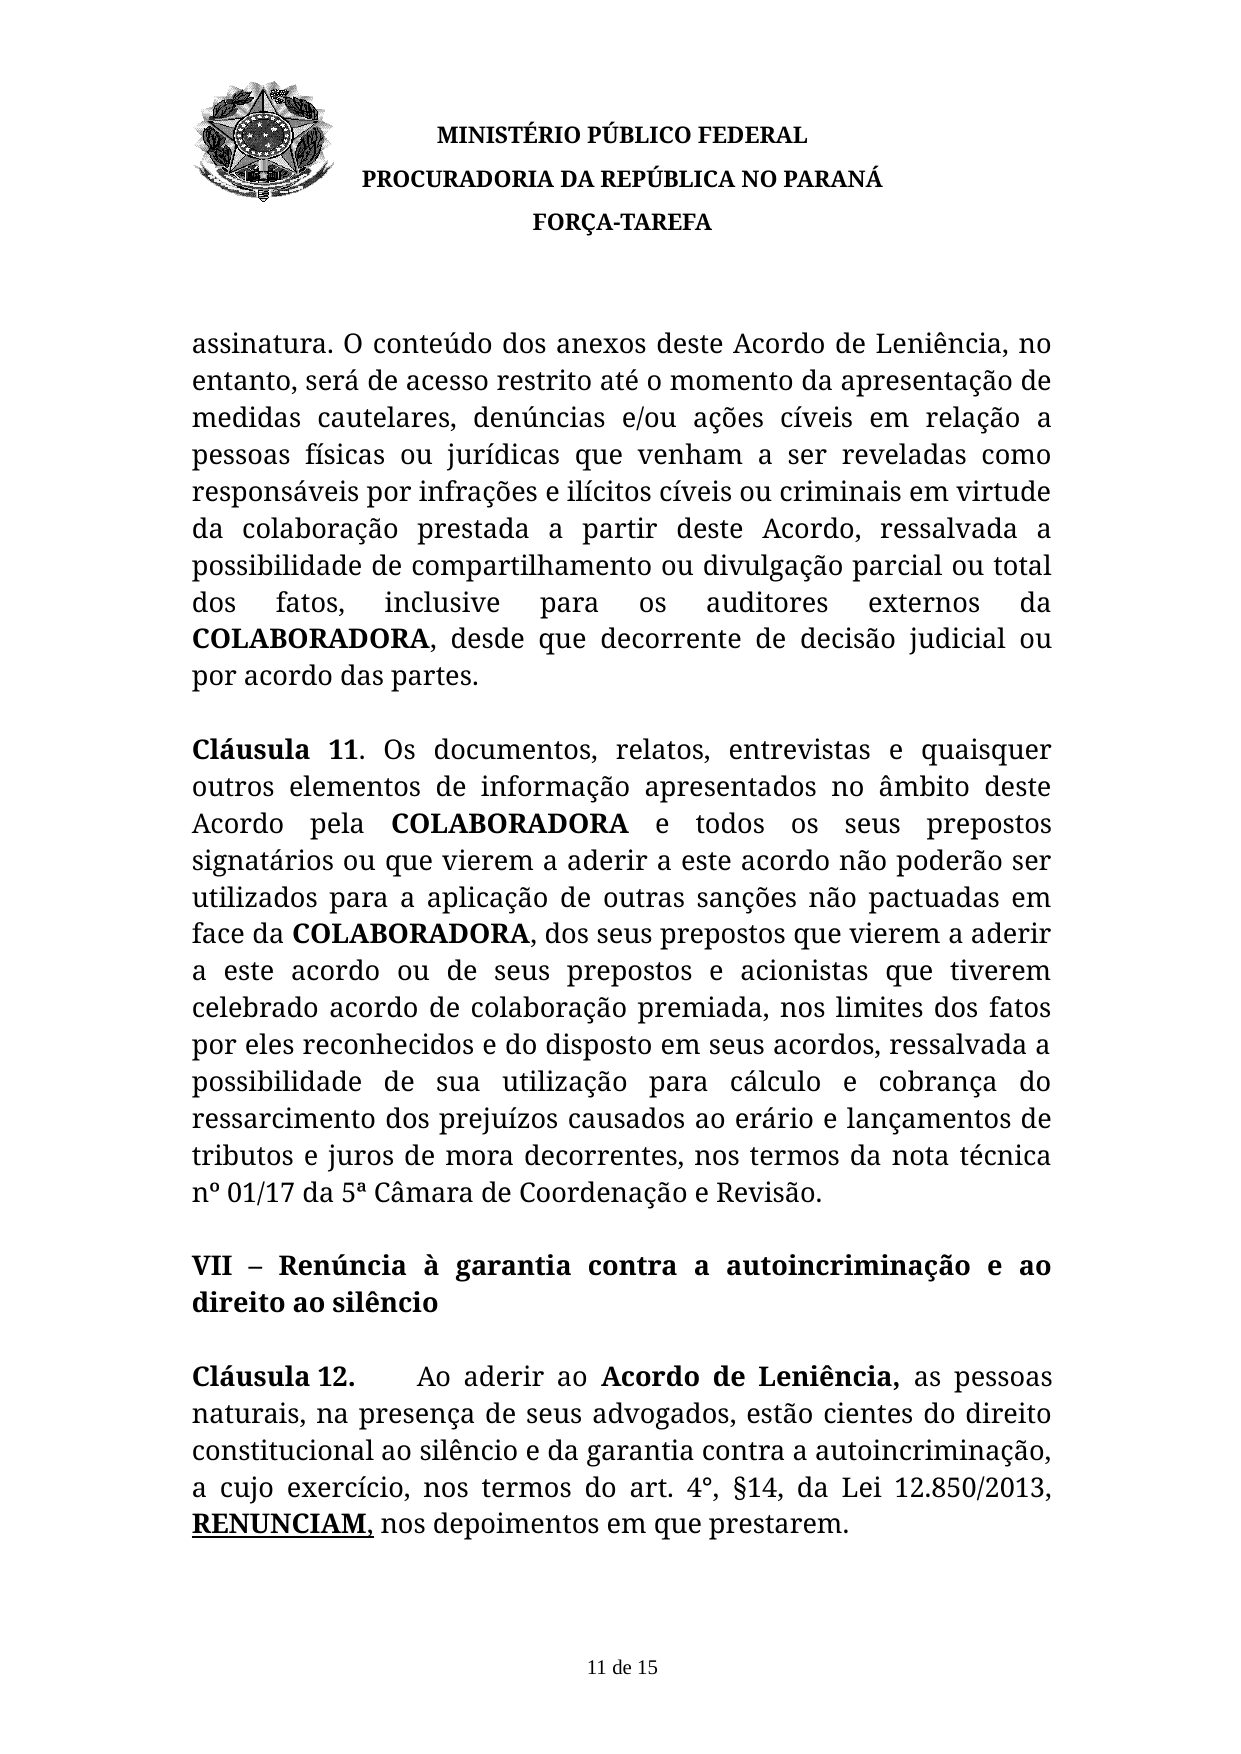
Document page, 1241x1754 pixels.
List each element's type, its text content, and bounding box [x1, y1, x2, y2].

text VII – Renúncia à garantia contra a autoincriminação e ao direito ao silêncio [192, 1247, 1053, 1321]
text assinatura. O conteúdo dos anexos deste Acordo de Leniência, no entanto, será de acesso restrito até o momento da apresentação de medidas cautelares, denúncias e/ou ações cíveis em relação a pessoas físicas ou jurídicas que venham a ser reveladas como responsáveis por infrações e ilícitos cíveis ou criminais em virtude da colaboração prestada a partir deste Acordo, ressalvada a possibilidade de compartilhamento ou divulgação parcial ou total dos fatos, inclusive para os auditores externos da COLABORADORA, desde que decorrente de decisão judicial ou por acordo das partes. [192, 325, 1053, 694]
text Cláusula 11. Os documentos, relatos, entrevistas e quaisquer outros elementos de informação apresentados no âmbito deste Acordo pela COLABORADORA e todos os seus prepostos signatários ou que vierem a aderir a este acordo não poderão ser utilizados para a aplicação de outras sanções não pactuadas em face da COLABORADORA, dos seus prepostos que vierem a aderir a este acordo ou de seus prepostos e acionistas que tiverem celebrado acordo de colaboração premiada, nos limites dos fatos por eles reconhecidos e do disposto em seus acordos, ressalvada a possibilidade de sua utilização para cálculo e cobrança do ressarcimento dos prejuízos causados ao erário e lançamentos de tributos e juros de mora decorrentes, nos termos da nota técnica nº 01/17 da 5ª Câmara de Coordenação e Revisão. [192, 731, 1053, 1210]
text Cláusula 12. Ao aderir ao Acordo de Leniência, as pessoas naturais, na presença de seus advogados, estão cientes do direito constitucional ao silêncio e da garantia contra a autoincriminação, a cujo exercício, nos termos do art. 4°, §14, da Lei 12.850/2013, RENUNCIAM, nos depoimentos em que prestarem. [192, 1357, 1053, 1542]
